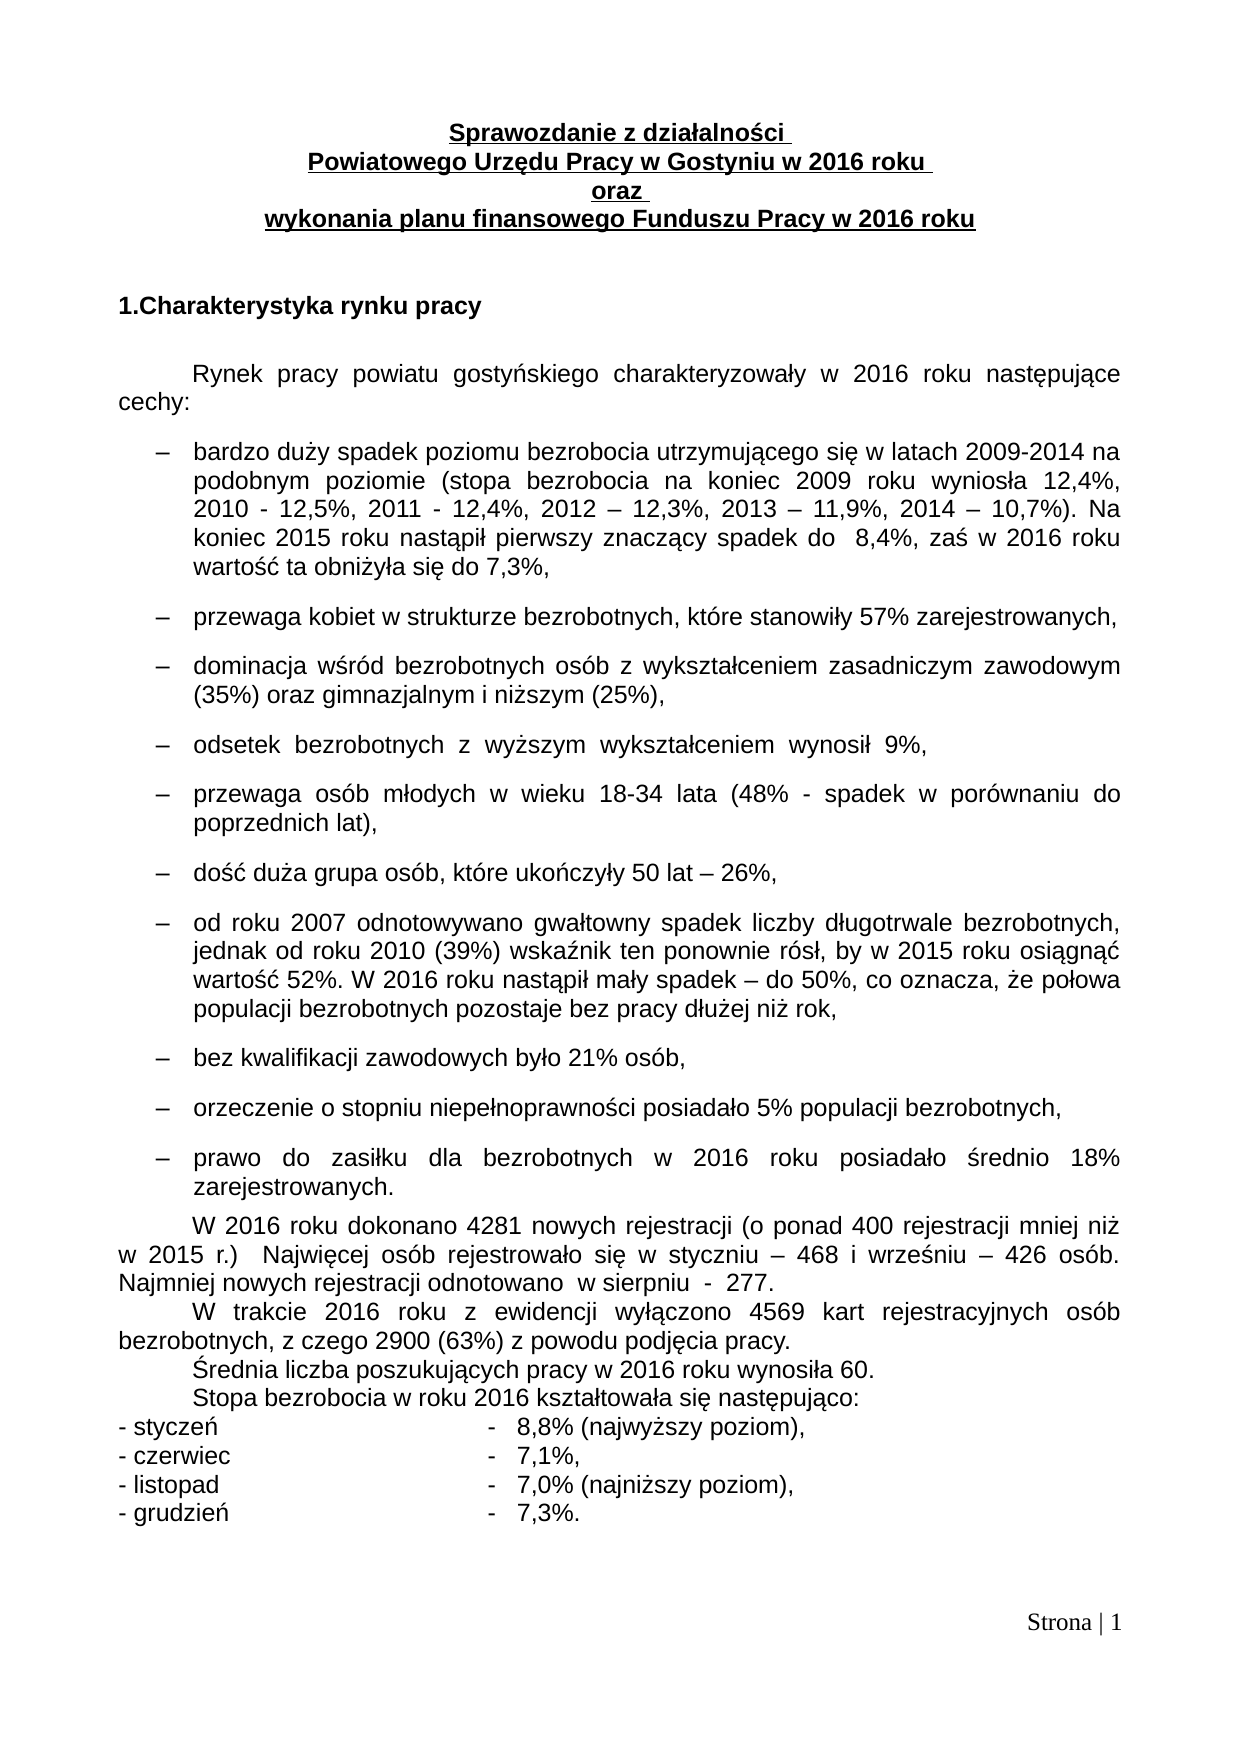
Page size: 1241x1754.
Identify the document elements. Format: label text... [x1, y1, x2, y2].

text - styczeń - 8,8% (najwyższy poziom), [118, 1412, 1122, 1441]
text - listopad - 7,0% (najniższy poziom), [118, 1469, 1122, 1498]
text W 2016 roku dokonano 4281 nowych rejestracji (o ponad 400 rejestracji mniej niż w 2015 r.) Najwięcej osób rejestrowało się w styczniu – 468 i wrześniu – 426 osób. Najmniej nowych rejestracji odnotowano w sierpniu - 277. [118, 1211, 1122, 1297]
text Stopa bezrobocia w roku 2016 kształtowała się następująco: [118, 1383, 1122, 1412]
text Średnia liczba poszukujących pracy w 2016 roku wynosiła 60. [118, 1354, 1122, 1383]
text W trakcie 2016 roku z ewidencji wyłączono 4569 kart rejestracyjnych osób bezrobotnych, z czego 2900 (63%) z powodu podjęcia pracy. [118, 1297, 1122, 1354]
list od roku 2007 odnotowywano gwałtowny spadek liczby długotrwale bezrobotnych, jednak od roku 2010 (39%) wskaźnik ten ponownie rósł, by w 2015 roku osiągnąć wartość 52%. W 2016 roku nastąpił mały spadek – do 50%, co oznacza, że połowa populacji bezrobotnych pozostaje bez pracy dłużej niż rok, [156, 907, 1122, 1023]
text Powiatowego Urzędu Pracy w Gostyniu w 2016 roku [118, 147, 1122, 176]
list bardzo duży spadek poziomu bezrobocia utrzymującego się w latach 2009-2014 na podobnym poziomie (stopa bezrobocia na koniec 2009 roku wyniosła 12,4%, 2010 - 12,5%, 2011 - 12,4%, 2012 – 12,3%, 2013 – 11,9%, 2014 – 10,7%). Na koniec 2015 roku nastąpił pierwszy znaczący spadek do 8,4%, zaś w 2016 roku wartość ta obniżyła się do 7,3%, [156, 437, 1122, 581]
list dość duża grupa osób, które ukończyły 50 lat – 26%, [156, 858, 1122, 887]
list dominacja wśród bezrobotnych osób z wykształceniem zasadniczym zawodowym (35%) oraz gimnazjalnym i niższym (25%), [156, 651, 1122, 709]
list przewaga osób młodych w wieku 18-34 lata (48% - spadek w porównaniu do poprzednich lat), [156, 779, 1122, 837]
list bez kwalifikacji zawodowych było 21% osób, [156, 1043, 1122, 1072]
text Sprawozdanie z działalności [118, 118, 1122, 147]
list odsetek bezrobotnych z wyższym wykształceniem wynosił 9%, [156, 730, 1122, 758]
text 1.Charakterystyka rynku pracy [118, 291, 1122, 319]
text - czerwiec - 7,1%, [118, 1441, 1122, 1469]
text - grudzień - 7,3%. [118, 1498, 1122, 1527]
list prawo do zasiłku dla bezrobotnych w 2016 roku posiadało średnio 18% zarejestrowanych. [156, 1143, 1122, 1200]
list orzeczenie o stopniu niepełnoprawności posiadało 5% populacji bezrobotnych, [156, 1093, 1122, 1122]
list przewaga kobiet w strukturze bezrobotnych, które stanowiły 57% zarejestrowanych, [156, 602, 1122, 630]
text Rynek pracy powiatu gostyńskiego charakteryzowały w 2016 roku następujące cechy: [118, 358, 1122, 416]
text oraz [118, 176, 1122, 204]
text wykonania planu finansowego Funduszu Pracy w 2016 roku [118, 204, 1122, 233]
